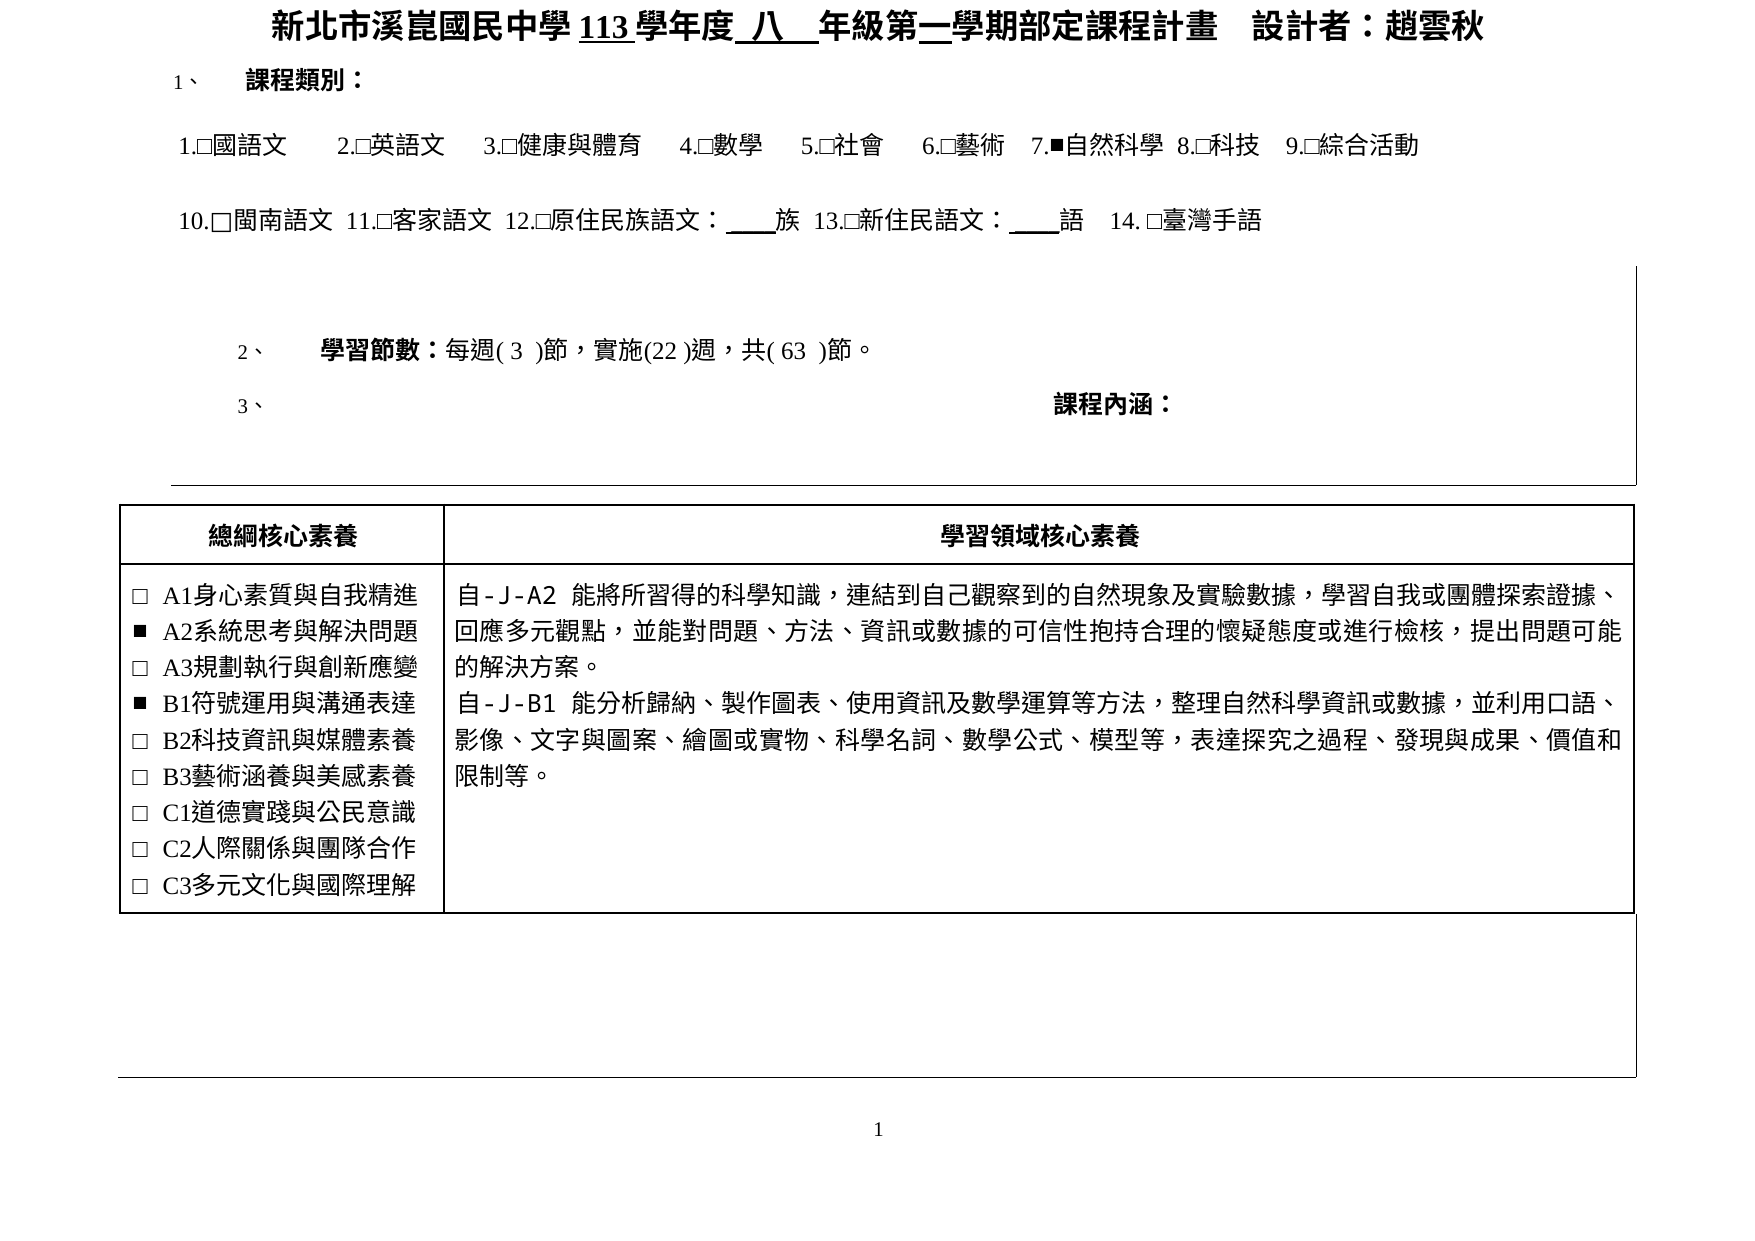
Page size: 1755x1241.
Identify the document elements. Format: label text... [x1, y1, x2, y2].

table_cell 自-J-A2 能將所習得的科學知識，連結到自己觀察到的自然現象及實驗數據，學習自我或團體探索證據、回應多元觀點，並能對問題、方法、資訊或數據的可信性抱持合理的懷疑態度或進行檢核，提出問題可能的解決方案。 自-J-B1 能分析歸納、製作圖表、使用資訊及數學運算等方法，整理自然科學資訊或數據，並利用口語、影像、文字與圖案、繪圖或實物、科學名詞、數學公式、模型等，表達探究之過程、發現與成果、價值和限制等。 [445, 565, 1633, 912]
text 新北市溪崑國民中學113學年度 八 年級第一學期部定課程計畫 設計者：趙雲秋 [118, 0, 1636, 48]
text 1.□國語文 2.□英語文 3.□健康與體育 4.□數學 5.□社會 6.□藝術 7.■自然科學 8.□科技 9.□綜合活動 [118, 126, 1636, 162]
list 課程內涵： [171, 320, 1636, 485]
list 課程類別： [171, 61, 1636, 97]
table_header 總綱核心素養 [121, 506, 443, 563]
table_header 學習領域核心素養 [445, 506, 1633, 563]
text 10.□閩南語文 11.□客家語文 12.□原住民族語文： ____族 13.□新住民語文： ____語 14. □臺灣手語 [118, 201, 1636, 237]
list 學習節數：每週( 3 )節，實施(22 )週，共( 63 )節。 [171, 266, 1636, 320]
table_cell □ A1身心素質與自我精進 ■ A2系統思考與解決問題 □ A3規劃執行與創新應變 ■ B1符號運用與溝通表達 □ B2科技資訊與媒體素養 □ B3藝術涵養與美感素養 □ C1道德實踐與公民意識 □ C2人際關係與團隊合作 □ C3多元文化與國際理解 [121, 565, 443, 912]
